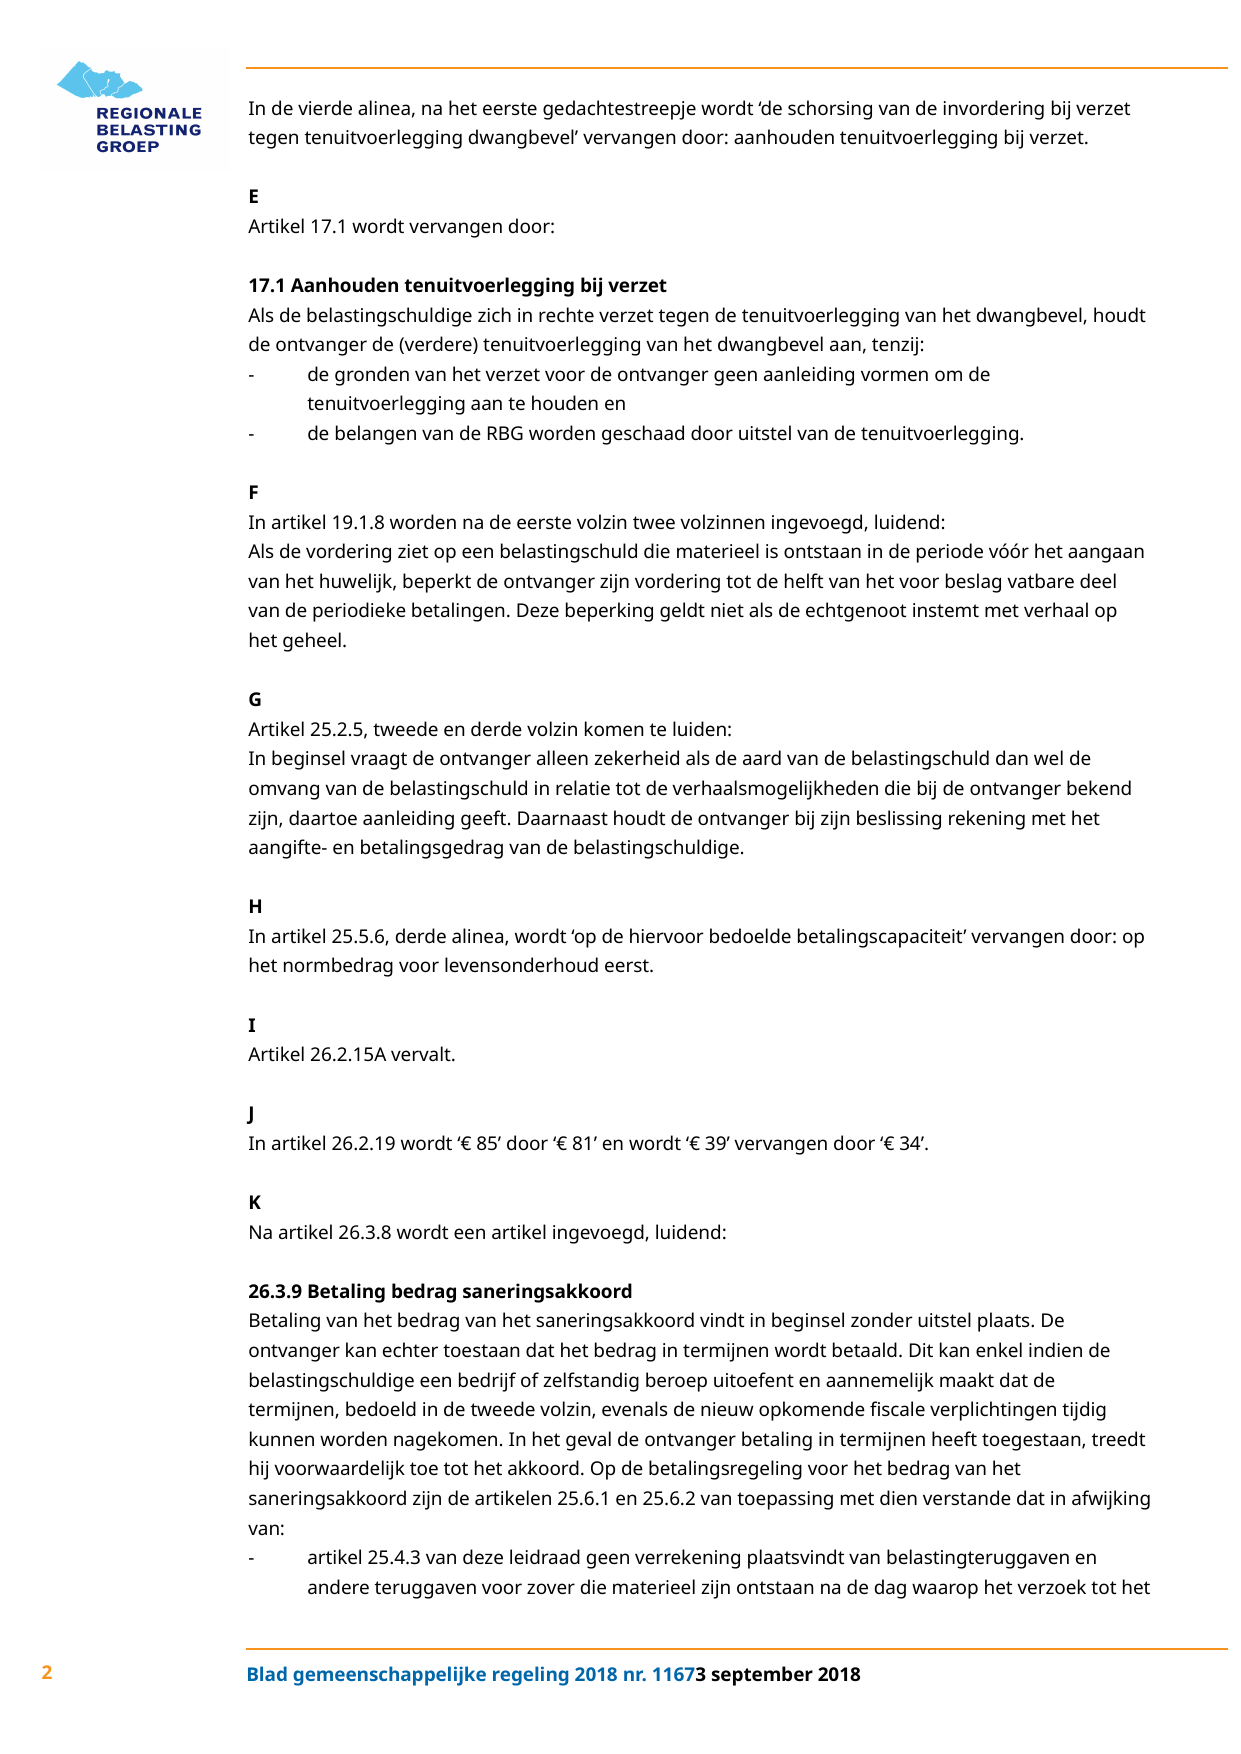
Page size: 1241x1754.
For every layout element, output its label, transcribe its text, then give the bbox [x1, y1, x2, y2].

text Na artikel 26.3.8 wordt een artikel ingevoegd, luidend: [248, 1219, 1152, 1245]
text 17.1 Aanhouden tenuitvoerlegging bij verzet [248, 272, 1152, 298]
list de belangen van de RBG worden geschaad door uitstel van de tenuitvoerlegging. [248, 420, 1152, 446]
text K [248, 1189, 1152, 1215]
text I [248, 1012, 1152, 1038]
text Artikel 26.2.15A vervalt. [248, 1041, 1152, 1067]
text In artikel 26.2.19 wordt ‘€ 85’ door ‘€ 81’ en wordt ‘€ 39’ vervangen door ‘€ 34’. [248, 1130, 1152, 1156]
list artikel 25.4.3 van deze leidraad geen verrekening plaatsvindt van belastingteruggaven en andere teruggaven voor zover die materieel zijn ontstaan na de dag waarop het verzoek tot het [248, 1544, 1152, 1600]
text Als de vordering ziet op een belastingschuld die materieel is ontstaan in de periode vóór het aangaan van het huwelijk, beperkt de ontvanger zijn vordering tot de helft van het voor beslag vatbare deel van de periodieke betalingen. Deze beperking geldt niet als de echtgenoot instemt met verhaal op het geheel. [248, 538, 1152, 653]
text H [248, 893, 1152, 919]
text In de vierde alinea, na het eerste gedachtestreepje wordt ‘de schorsing van de invordering bij verzet tegen tenuitvoerlegging dwangbevel’ vervangen door: aanhouden tenuitvoerlegging bij verzet. [248, 95, 1152, 150]
text Betaling van het bedrag van het saneringsakkoord vindt in beginsel zonder uitstel plaats. De ontvanger kan echter toestaan dat het bedrag in termijnen wordt betaald. Dit kan enkel indien de belastingschuldige een bedrijf of zelfstandig beroep uitoefent en aannemelijk maakt dat de termijnen, bedoeld in de tweede volzin, evenals de nieuw opkomende fiscale verplichtingen tijdig kunnen worden nagekomen. In het geval de ontvanger betaling in termijnen heeft toegestaan, treedt hij voorwaardelijk toe tot het akkoord. Op de betalingsregeling voor het bedrag van het saneringsakkoord zijn de artikelen 25.6.1 en 25.6.2 van toepassing met dien verstande dat in afwijking van: [248, 1308, 1152, 1541]
text F [248, 479, 1152, 505]
text In beginsel vraagt de ontvanger alleen zekerheid als de aard van de belastingschuld dan wel de omvang van de belastingschuld in relatie tot de verhaalsmogelijkheden die bij de ontvanger bekend zijn, daartoe aanleiding geeft. Daarnaast houdt de ontvanger bij zijn beslissing rekening met het aangifte- en betalingsgedrag van de belastingschuldige. [248, 746, 1152, 860]
text In artikel 25.5.6, derde alinea, wordt ‘op de hiervoor bedoelde betalingscapaciteit’ vervangen door: op het normbedrag voor levensonderhoud eerst. [248, 923, 1152, 978]
text J [248, 1101, 1152, 1126]
list de gronden van het verzet voor de ontvanger geen aanleiding vormen om de tenuitvoerlegging aan te houden en [248, 361, 1152, 416]
text Als de belastingschuldige zich in rechte verzet tegen de tenuitvoerlegging van het dwangbevel, houdt de ontvanger de (verdere) tenuitvoerlegging van het dwangbevel aan, tenzij: [248, 302, 1152, 357]
text In artikel 19.1.8 worden na de eerste volzin twee volzinnen ingevoegd, luidend: [248, 509, 1152, 535]
text Artikel 17.1 wordt vervangen door: [248, 213, 1152, 239]
picture [41, 47, 231, 172]
text E [248, 183, 1152, 209]
text 26.3.9 Betaling bedrag saneringsakkoord [248, 1278, 1152, 1304]
text Artikel 25.2.5, tweede en derde volzin komen te luiden: [248, 716, 1152, 742]
text G [248, 686, 1152, 712]
